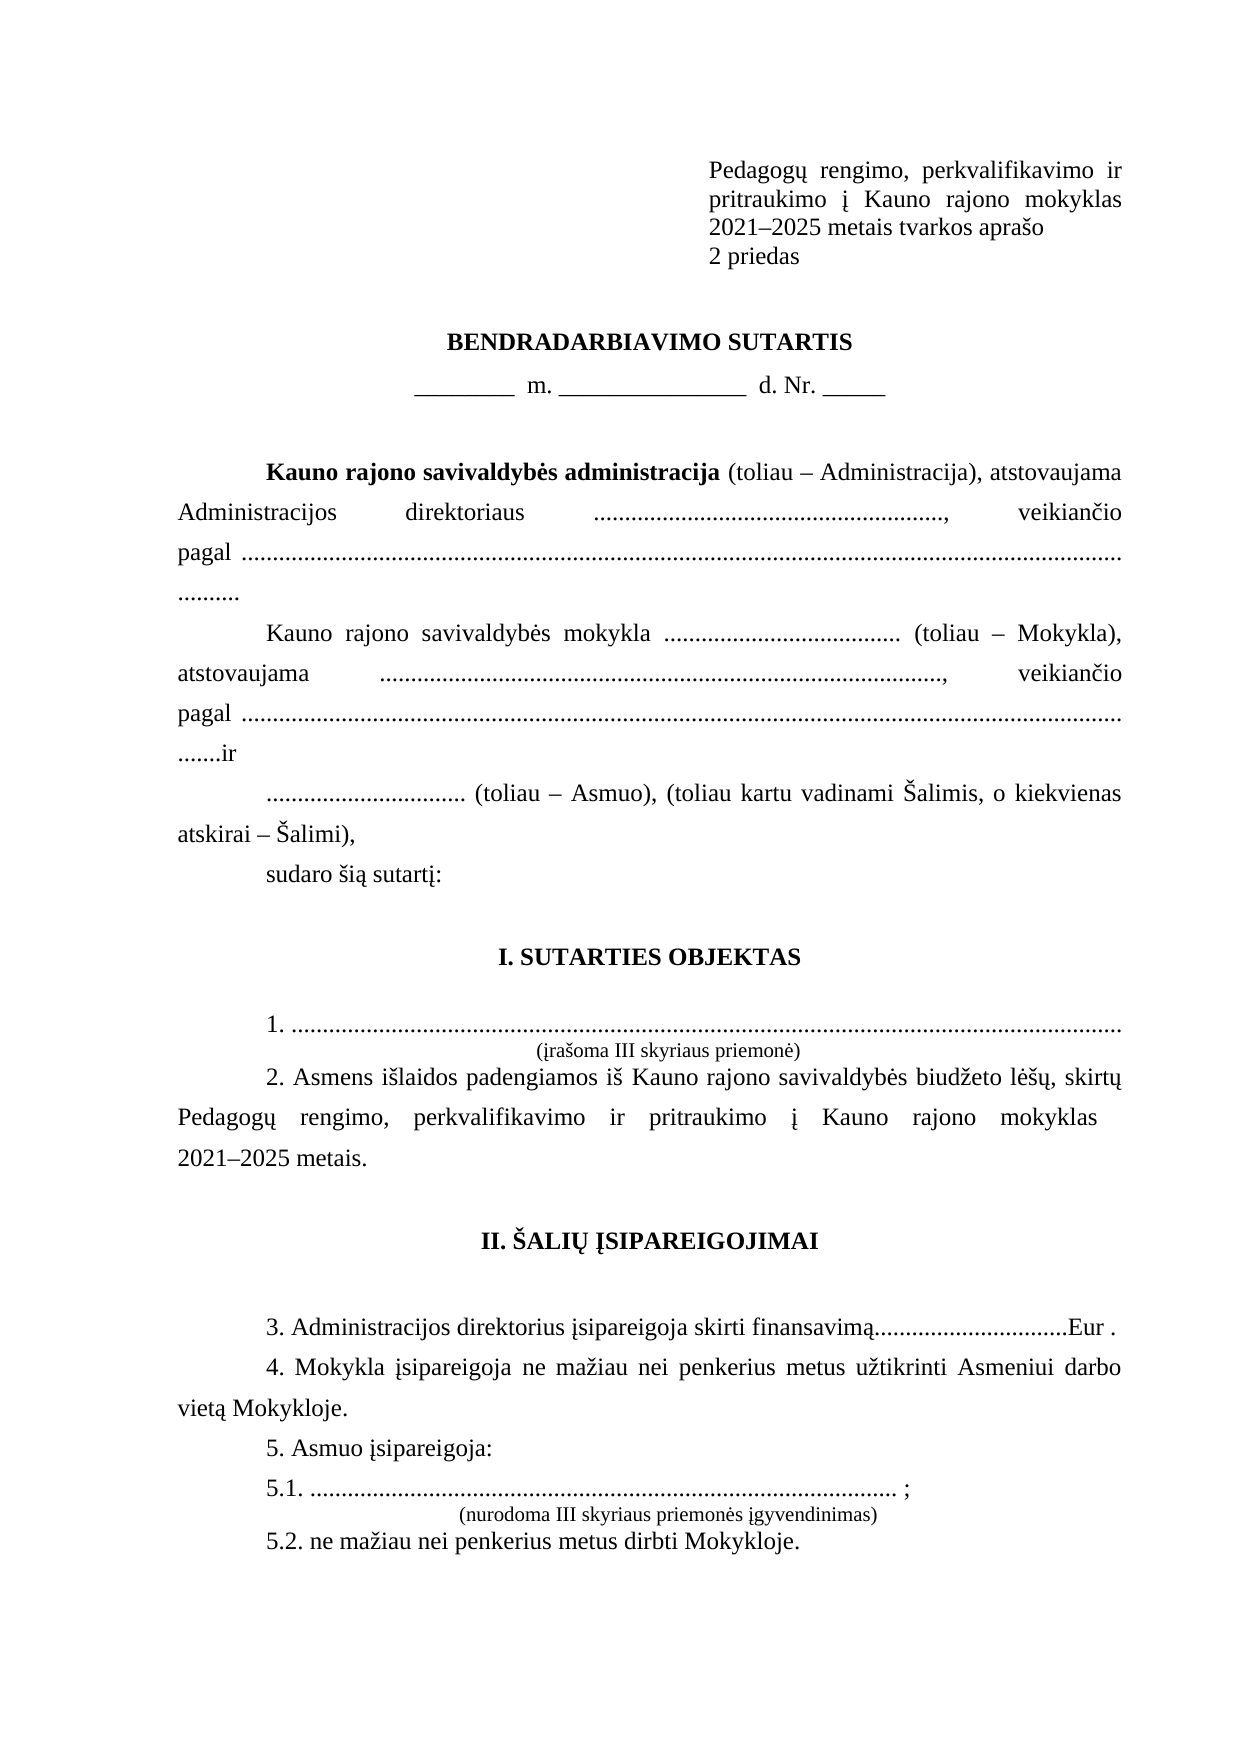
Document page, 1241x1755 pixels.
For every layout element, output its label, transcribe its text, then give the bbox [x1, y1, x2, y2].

text ________ m. _______________ d. Nr. _____ [177, 371, 1122, 399]
text II. ŠALIŲ ĮSIPAREIGOJIMAI [177, 1226, 1122, 1255]
text (įrašoma III skyriaus priemonė) [215, 1038, 1122, 1062]
text Kauno rajono savivaldybės mokykla ...................................... (toliau – Mokykla), atstovaujama .........................................................................................., veikiančio pagal ....................................................................................................................................................ir [177, 618, 1122, 767]
text 3. Administracijos direktorius įsipareigoja skirti finansavimą...............................Eur . [177, 1312, 1122, 1341]
text 5.1. .............................................................................................. ; [177, 1473, 1122, 1502]
text 5.2. ne mažiau nei penkerius metus dirbti Mokykloje. [177, 1526, 1122, 1555]
text 1. ..................................................................................................................................... [177, 1009, 1122, 1038]
text 4. Mokykla įsipareigoja ne mažiau nei penkerius metus užtikrinti Asmeniui darbo vietą Mokykloje. [177, 1352, 1122, 1421]
text Pedagogų rengimo, perkvalifikavimo ir pritraukimo į Kauno rajono mokyklas 2021–2025 metais tvarkos aprašo [709, 155, 1122, 241]
text 2. Asmens išlaidos padengiamos iš Kauno rajono savivaldybės biudžeto lėšų, skirtų Pedagogų rengimo, perkvalifikavimo ir pritraukimo į Kauno rajono mokyklas 2021–2025 metais. [177, 1062, 1122, 1171]
text 2 priedas [709, 241, 1122, 270]
text I. suTarties objektas [177, 942, 1122, 971]
text Kauno rajono savivaldybės administracija (toliau – Administracija), atstovaujama Administracijos direktoriaus ........................................................, veikiančio pagal ....................................................................................................................................................... [177, 457, 1122, 606]
text (nurodoma III skyriaus priemonės įgyvendinimas) [215, 1502, 1122, 1526]
text BENDRADARBIAVIMO SUTARTIS [177, 327, 1122, 356]
text 5. Asmuo įsipareigoja: [177, 1433, 1122, 1462]
text ................................ (toliau – Asmuo), (toliau kartu vadinami Šalimis, o kiekvienas atskirai – Šalimi), [177, 778, 1122, 847]
text sudaro šią sutartį: [177, 859, 1122, 888]
